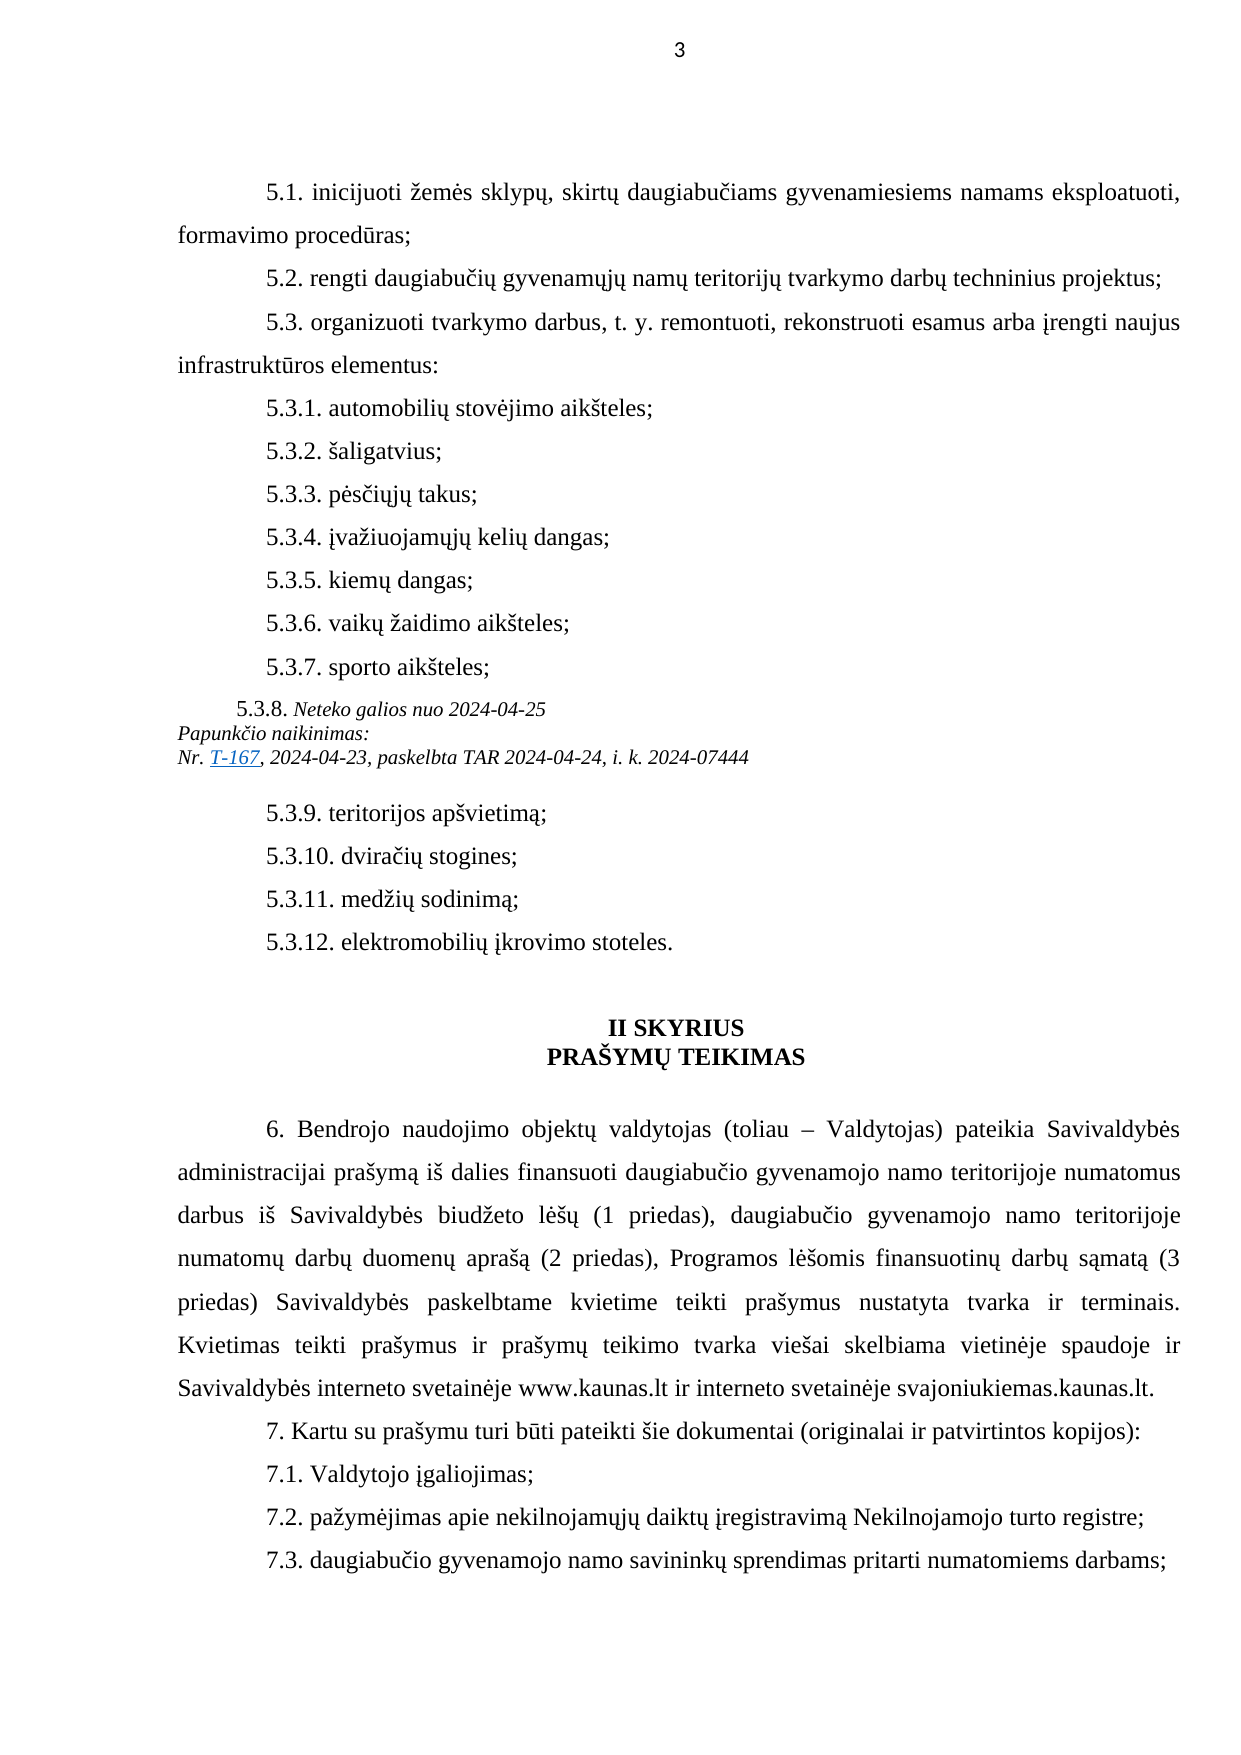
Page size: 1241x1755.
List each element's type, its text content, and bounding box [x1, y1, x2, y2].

text 5.2. rengti daugiabučių gyvenamųjų namų teritorijų tvarkymo darbų techninius projektus; [177, 263, 1181, 292]
text Papunkčio naikinimas: [177, 721, 1181, 745]
text 7.1. Valdytojo įgaliojimas; [177, 1459, 1181, 1488]
text 5.3.3. pėsčiųjų takus; [177, 479, 1181, 508]
text 5.3.2. šaligatvius; [177, 436, 1181, 465]
text 5.3.8. Neteko galios nuo 2024-04-25 [177, 695, 1181, 721]
text 7.3. daugiabučio gyvenamojo namo savininkų sprendimas pritarti numatomiems darbams; [177, 1545, 1181, 1574]
text PRAŠYMŲ TEIKIMAS [177, 1042, 1181, 1071]
text 5.3.10. dviračių stogines; [177, 841, 1181, 870]
text 5.3.5. kiemų dangas; [177, 565, 1181, 594]
text 6. Bendrojo naudojimo objektų valdytojas (toliau – Valdytojas) pateikia Savivaldybės administracijai prašymą iš dalies finansuoti daugiabučio gyvenamojo namo teritorijoje numatomus darbus iš Savivaldybės biudžeto lėšų (1 priedas), daugiabučio gyvenamojo namo teritorijoje numatomų darbų duomenų aprašą (2 priedas), Programos lėšomis finansuotinų darbų sąmatą (3 priedas) Savivaldybės paskelbtame kvietime teikti prašymus nustatyta tvarka ir terminais. Kvietimas teikti prašymus ir prašymų teikimo tvarka viešai skelbiama vietinėje spaudoje ir Savivaldybės interneto svetainėje www.kaunas.lt ir interneto svetainėje svajoniukiemas.kaunas.lt. [177, 1114, 1181, 1402]
text 5.3.11. medžių sodinimą; [177, 884, 1181, 913]
text II SKYRIUS [177, 1013, 1181, 1042]
text 5.3.1. automobilių stovėjimo aikšteles; [177, 393, 1181, 422]
text 5.3.9. teritorijos apšvietimą; [177, 798, 1181, 827]
text 7.2. pažymėjimas apie nekilnojamųjų daiktų įregistravimą Nekilnojamojo turto registre; [177, 1502, 1181, 1531]
text 5.3.12. elektromobilių įkrovimo stoteles. [177, 927, 1181, 956]
text 7. Kartu su prašymu turi būti pateikti šie dokumentai (originalai ir patvirtintos kopijos): [177, 1416, 1181, 1445]
text 5.3.6. vaikų žaidimo aikšteles; [177, 608, 1181, 637]
text 5.3. organizuoti tvarkymo darbus, t. y. remontuoti, rekonstruoti esamus arba įrengti naujus infrastruktūros elementus: [177, 307, 1181, 378]
text 5.3.7. sporto aikšteles; [177, 652, 1181, 680]
text Nr. T-167, 2024-04-23, paskelbta TAR 2024-04-24, i. k. 2024-07444 [177, 745, 1181, 769]
text 5.1. inicijuoti žemės sklypų, skirtų daugiabučiams gyvenamiesiems namams eksploatuoti, formavimo procedūras; [177, 177, 1181, 249]
text 5.3.4. įvažiuojamųjų kelių dangas; [177, 522, 1181, 551]
